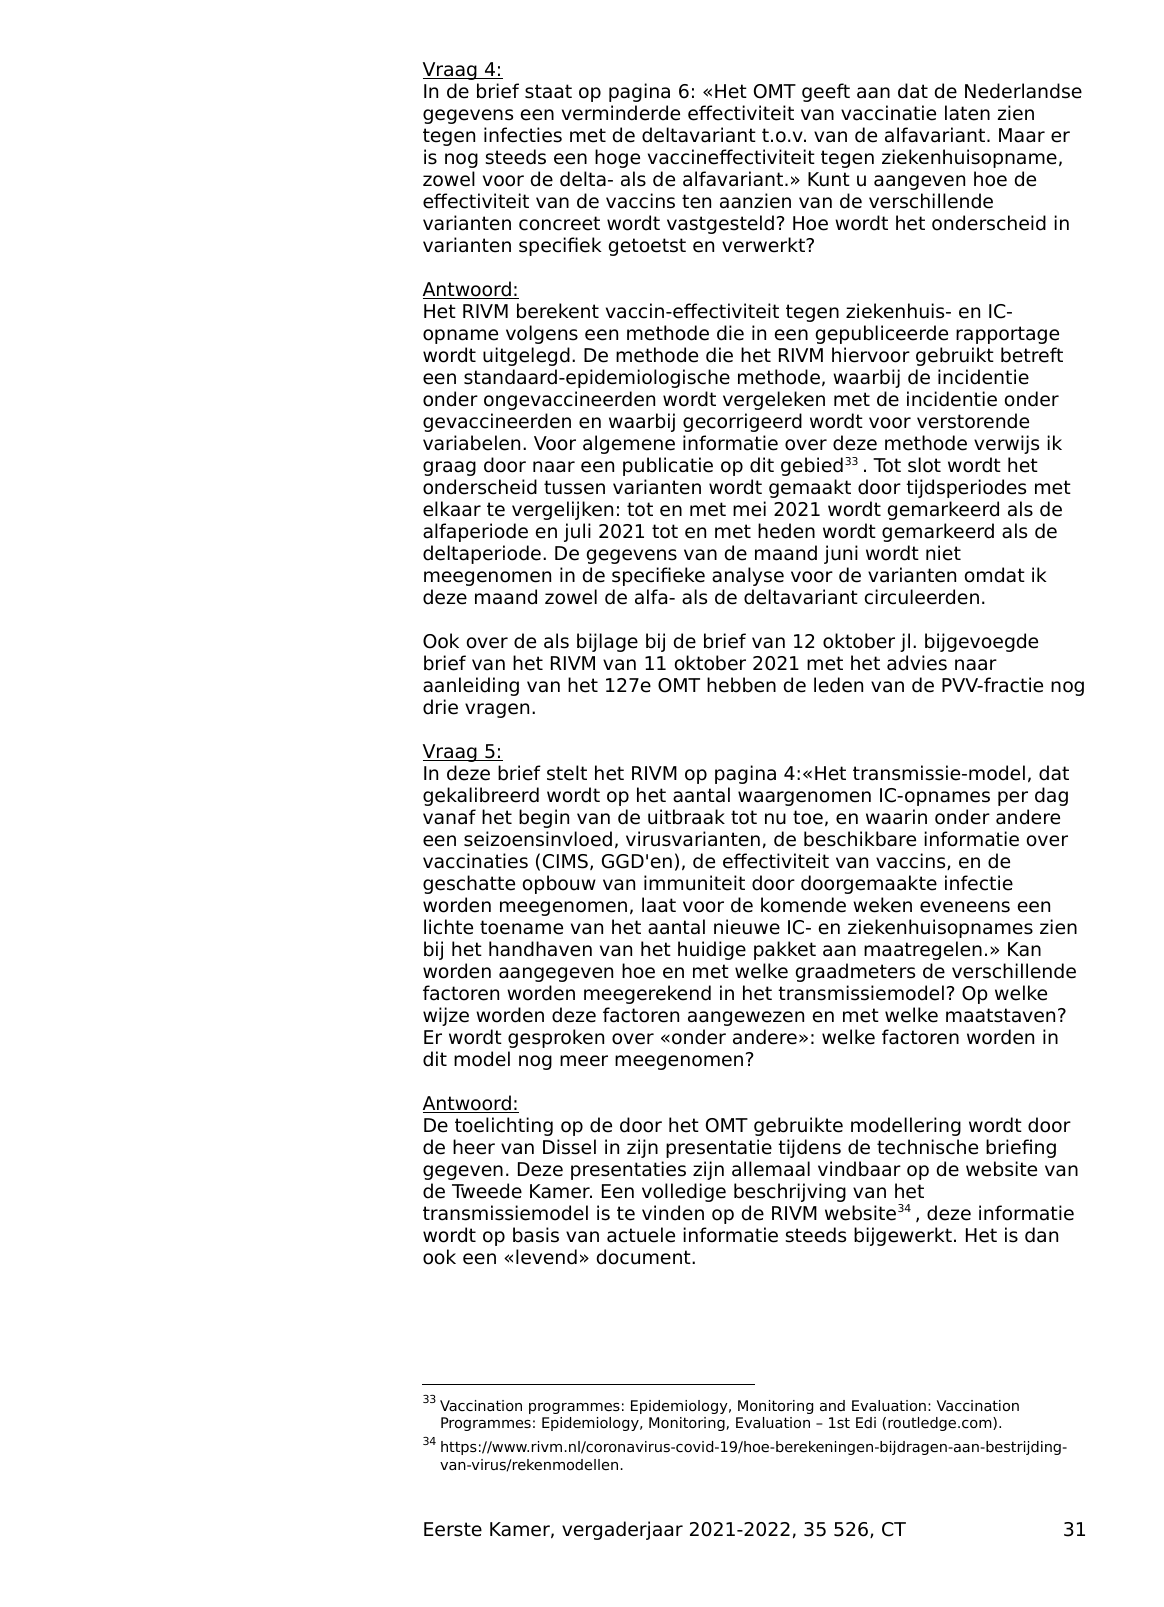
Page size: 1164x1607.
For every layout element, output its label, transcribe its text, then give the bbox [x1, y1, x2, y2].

text https://www.rivm.nl/coronavirus-covid-19/hoe-berekeningen-bijdragen-aan-bestrijding-van-virus/rekenmodellen. [422, 1435, 1087, 1474]
subtitle Vraag 4: [422, 59, 1087, 81]
text Het RIVM berekent vaccin-effectiviteit tegen ziekenhuis- en IC-opname volgens een methode die in een gepubliceerde rapportage wordt uitgelegd. De methode die het RIVM hiervoor gebruikt betreft een standaard-epidemiologische methode, waarbij de incidentie onder ongevaccineerden wordt vergeleken met de incidentie onder gevaccineerden en waarbij gecorrigeerd wordt voor verstorende variabelen. Voor algemene informatie over deze methode verwijs ik graag door naar een publicatie op dit gebied. Tot slot wordt het onderscheid tussen varianten wordt gemaakt door tijdsperiodes met elkaar te vergelijken: tot en met mei 2021 wordt gemarkeerd als de alfaperiode en juli 2021 tot en met heden wordt gemarkeerd als de deltaperiode. De gegevens van de maand juni wordt niet meegenomen in de specifieke analyse voor de varianten omdat ik deze maand zowel de alfa- als de deltavariant circuleerden. [422, 301, 1087, 609]
text In de brief staat op pagina 6: «Het OMT geeft aan dat de Nederlandse gegevens een verminderde effectiviteit van vaccinatie laten zien tegen infecties met de deltavariant t.o.v. van de alfavariant. Maar er is nog steeds een hoge vaccineffectiviteit tegen ziekenhuisopname, zowel voor de delta- als de alfavariant.» Kunt u aangeven hoe de effectiviteit van de vaccins ten aanzien van de verschillende varianten concreet wordt vastgesteld? Hoe wordt het onderscheid in varianten specifiek getoetst en verwerkt? [422, 81, 1087, 257]
text De toelichting op de door het OMT gebruikte modellering wordt door de heer van Dissel in zijn presentatie tijdens de technische briefing gegeven. Deze presentaties zijn allemaal vindbaar op de website van de Tweede Kamer. Een volledige beschrijving van het transmissiemodel is te vinden op de RIVM website, deze informatie wordt op basis van actuele informatie steeds bijgewerkt. Het is dan ook een «levend» document. [422, 1115, 1087, 1269]
text Vaccination programmes: Epidemiology, Monitoring and Evaluation: Vaccination Programmes: Epidemiology, Monitoring, Evaluation – 1st Edi (routledge.com). [422, 1393, 1087, 1432]
text In deze brief stelt het RIVM op pagina 4:«Het transmissie-model, dat gekalibreerd wordt op het aantal waargenomen IC-opnames per dag vanaf het begin van de uitbraak tot nu toe, en waarin onder andere een seizoensinvloed, virusvarianten, de beschikbare informatie over vaccinaties (CIMS, GGD'en), de effectiviteit van vaccins, en de geschatte opbouw van immuniteit door doorgemaakte infectie worden meegenomen, laat voor de komende weken eveneens een lichte toename van het aantal nieuwe IC- en ziekenhuisopnames zien bij het handhaven van het huidige pakket aan maatregelen.» Kan worden aangegeven hoe en met welke graadmeters de verschillende factoren worden meegerekend in het transmissiemodel? Op welke wijze worden deze factoren aangewezen en met welke maatstaven? Er wordt gesproken over «onder andere»: welke factoren worden in dit model nog meer meegenomen? [422, 763, 1087, 1071]
subtitle Antwoord: [422, 279, 1087, 301]
subtitle Antwoord: [422, 1093, 1087, 1115]
subtitle Vraag 5: [422, 741, 1087, 763]
text Ook over de als bijlage bij de brief van 12 oktober jl. bijgevoegde brief van het RIVM van 11 oktober 2021 met het advies naar aanleiding van het 127e OMT hebben de leden van de PVV-fractie nog drie vragen. [422, 631, 1087, 719]
